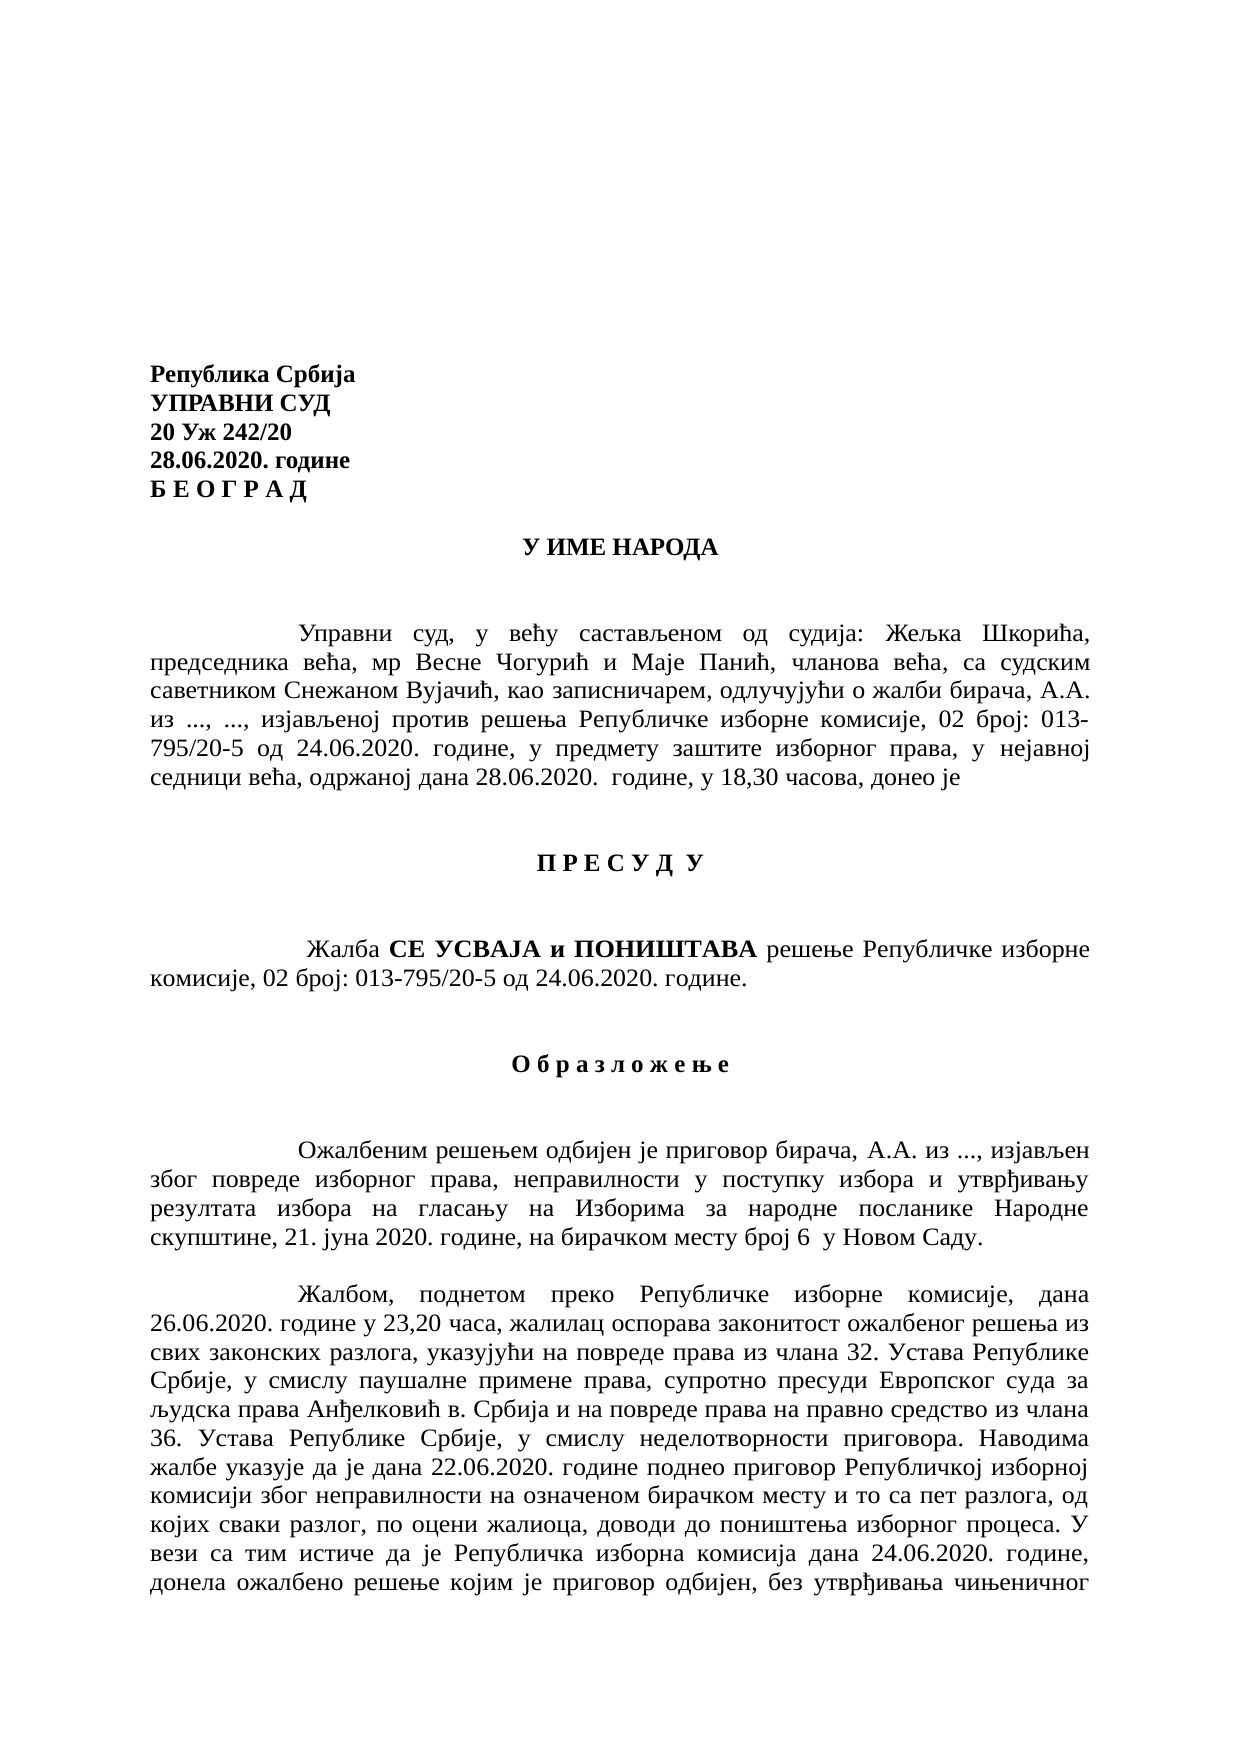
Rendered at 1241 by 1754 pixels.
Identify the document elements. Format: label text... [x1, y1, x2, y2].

text Жалба СЕ УСВАЈА и ПОНИШТАВА решење Републичке изборне комисије, 02 број: 013-795/20-5 од 24.06.2020. године. [150, 934, 1090, 992]
text П Р Е С У Д У [150, 848, 1090, 877]
text 28.06.2020. године [150, 445, 1090, 474]
text 20 Уж 242/20 [150, 417, 1090, 445]
text У ИМЕ НАРОДА [150, 532, 1090, 560]
text Управни суд, у већу састављеном од судија: Жељка Шкорића, председника већа, мр Весне Чогурић и Маје Панић, чланова већа, са судским саветником Снежаном Вујачић, као записничарем, одлучујући о жалби бирача, А.А. из ..., ..., изјављеној против решења Републичке изборне комисије, 02 број: 013-795/20-5 од 24.06.2020. године, у предмету заштите изборног права, у нејавној седници већа, одржаној дана 28.06.2020. године, у 18,30 часова, донео је [150, 618, 1090, 790]
text Ожалбеним решењем одбијен је приговор бирача, А.А. из ..., изјављен због повреде изборног права, неправилности у поступку избора и утврђивању резултата избора на гласању на Изборима за народне посланике Народне скупштине, 21. јуна 2020. године, на бирачком месту број 6 у Новом Саду. [150, 1135, 1090, 1250]
text Република Србија [150, 148, 1090, 388]
text О б р а з л о ж е њ е [150, 1049, 1090, 1078]
text Жалбом, поднетом преко Републичке изборне комисије, дана 26.06.2020. године у 23,20 часа, жалилац оспорава законитост ожалбеног решења из свих законских разлога, указујући на повреде права из члана 32. Устава Републике Србије, у смислу паушалне примене права, супротно пресуди Европског суда за људска права Анђелковић в. Србија и на повреде права на правно средство из члана 36. Устава Републике Србије, у смислу неделотворности приговора. Наводима жалбе указује да је дана 22.06.2020. године поднео приговор Републичкој изборној комисији због неправилности на означеном бирачком месту и то са пет разлога, од којих сваки разлог, по оцени жалиоца, доводи до поништења изборног процеса. У вези са тим истиче да је Републичка изборна комисија дана 24.06.2020. године, донела ожалбено решење којим је приговор одбијен, без утврђивања чињеничног [150, 1279, 1090, 1595]
text Б Е О Г Р А Д [150, 474, 1090, 503]
text УПРАВНИ СУД [150, 388, 1090, 417]
